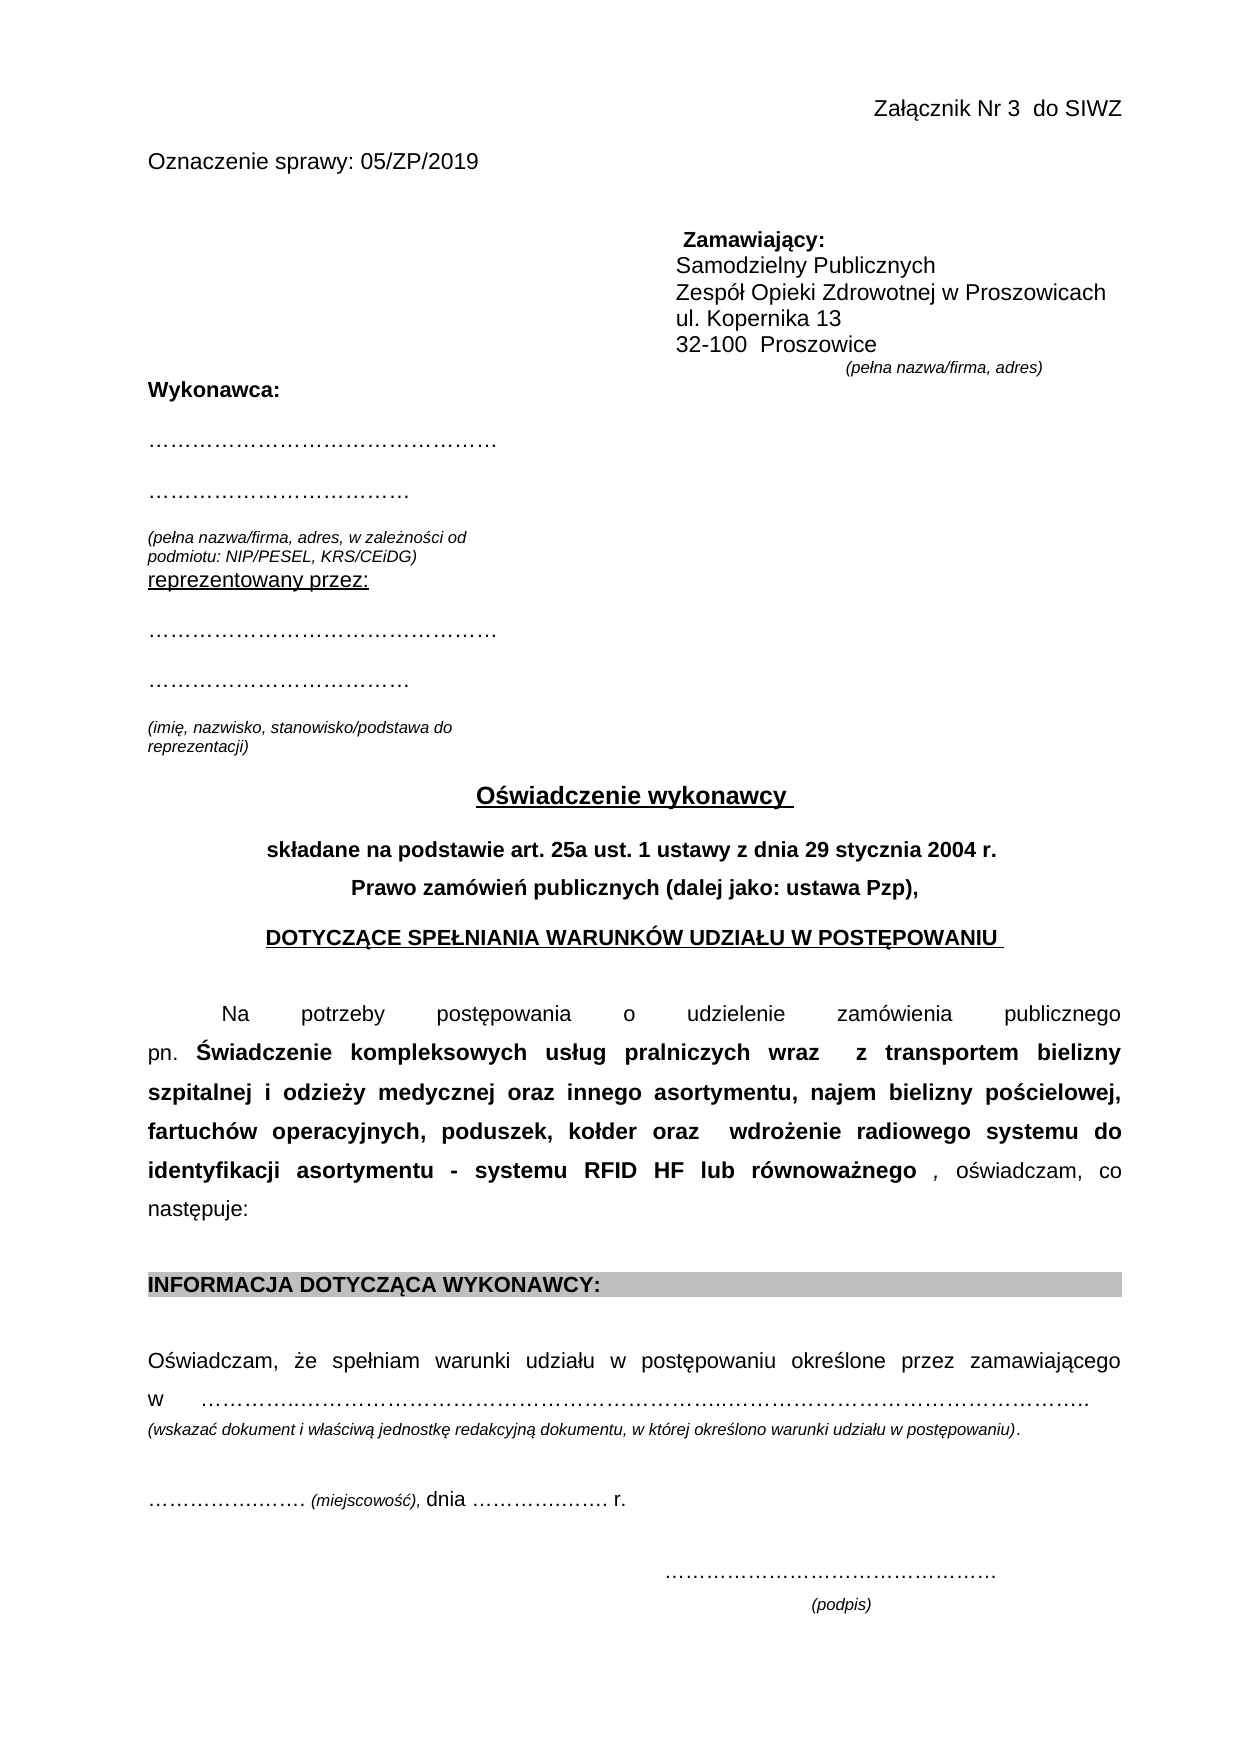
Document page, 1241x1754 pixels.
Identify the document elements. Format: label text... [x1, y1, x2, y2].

text Załącznik Nr 3 do SIWZ [148, 95, 1122, 122]
text Zespół Opieki Zdrowotnej w Proszowicach [148, 279, 1122, 305]
text ………………………………………………………………………… [148, 617, 502, 692]
text ………………………………………… [148, 1559, 1122, 1583]
text Oznaczenie sprawy: 05/ZP/2019 [148, 148, 1122, 174]
text INFORMACJA DOTYCZĄCA WYKONAWCY: [148, 1272, 1122, 1297]
text ul. Kopernika 13 [148, 305, 1122, 331]
text Samodzielny Publicznych [148, 252, 1122, 279]
text DOTYCZĄCE SPEŁNIANIA WARUNKÓW UDZIAŁU W POSTĘPOWANIU [148, 925, 1122, 988]
text Oświadczenie wykonawcy [148, 781, 1122, 810]
text …………….……. (miejscowość), dnia ………….……. r. [148, 1487, 1122, 1511]
text (pełna nazwa/firma, adres, w zależności od podmiotu: NIP/PESEL, KRS/CEiDG) [148, 528, 502, 566]
text Prawo zamówień publicznych (dalej jako: ustawa Pzp), [148, 875, 1122, 900]
text reprezentowany przez: [148, 566, 1122, 592]
text Wykonawca: [148, 377, 1122, 402]
text składane na podstawie art. 25a ust. 1 ustawy z dnia 29 stycznia 2004 r. [148, 837, 1122, 862]
text ………………………………………………………………………… [148, 427, 502, 503]
text Zamawiający: [148, 227, 1122, 252]
text Na potrzeby postępowania o udzielenie zamówienia publicznego pn. Świadczenie kompleksowych usług pralniczych wraz z transportem bielizny szpitalnej i odzieży medycznej oraz innego asortymentu, najem bielizny pościelowej, fartuchów operacyjnych, poduszek, kołder oraz wdrożenie radiowego systemu do identyfikacji asortymentu - systemu RFID HF lub równoważnego , oświadczam, co następuje: [148, 1001, 1122, 1222]
text 32-100 Proszowice [148, 331, 1122, 358]
text (imię, nazwisko, stanowisko/podstawa do reprezentacji) [148, 718, 502, 756]
text (pełna nazwa/firma, adres) [768, 358, 1122, 377]
text Oświadczam, że spełniam warunki udziału w postępowaniu określone przez zamawiającego w …………..…………………………………………………..………………………………………….. (wskazać dokument i właściwą jednostkę redakcyjną dokumentu, w której określono warunki udziału w postępowaniu). [148, 1348, 1122, 1439]
text (podpis) [738, 1594, 1122, 1614]
